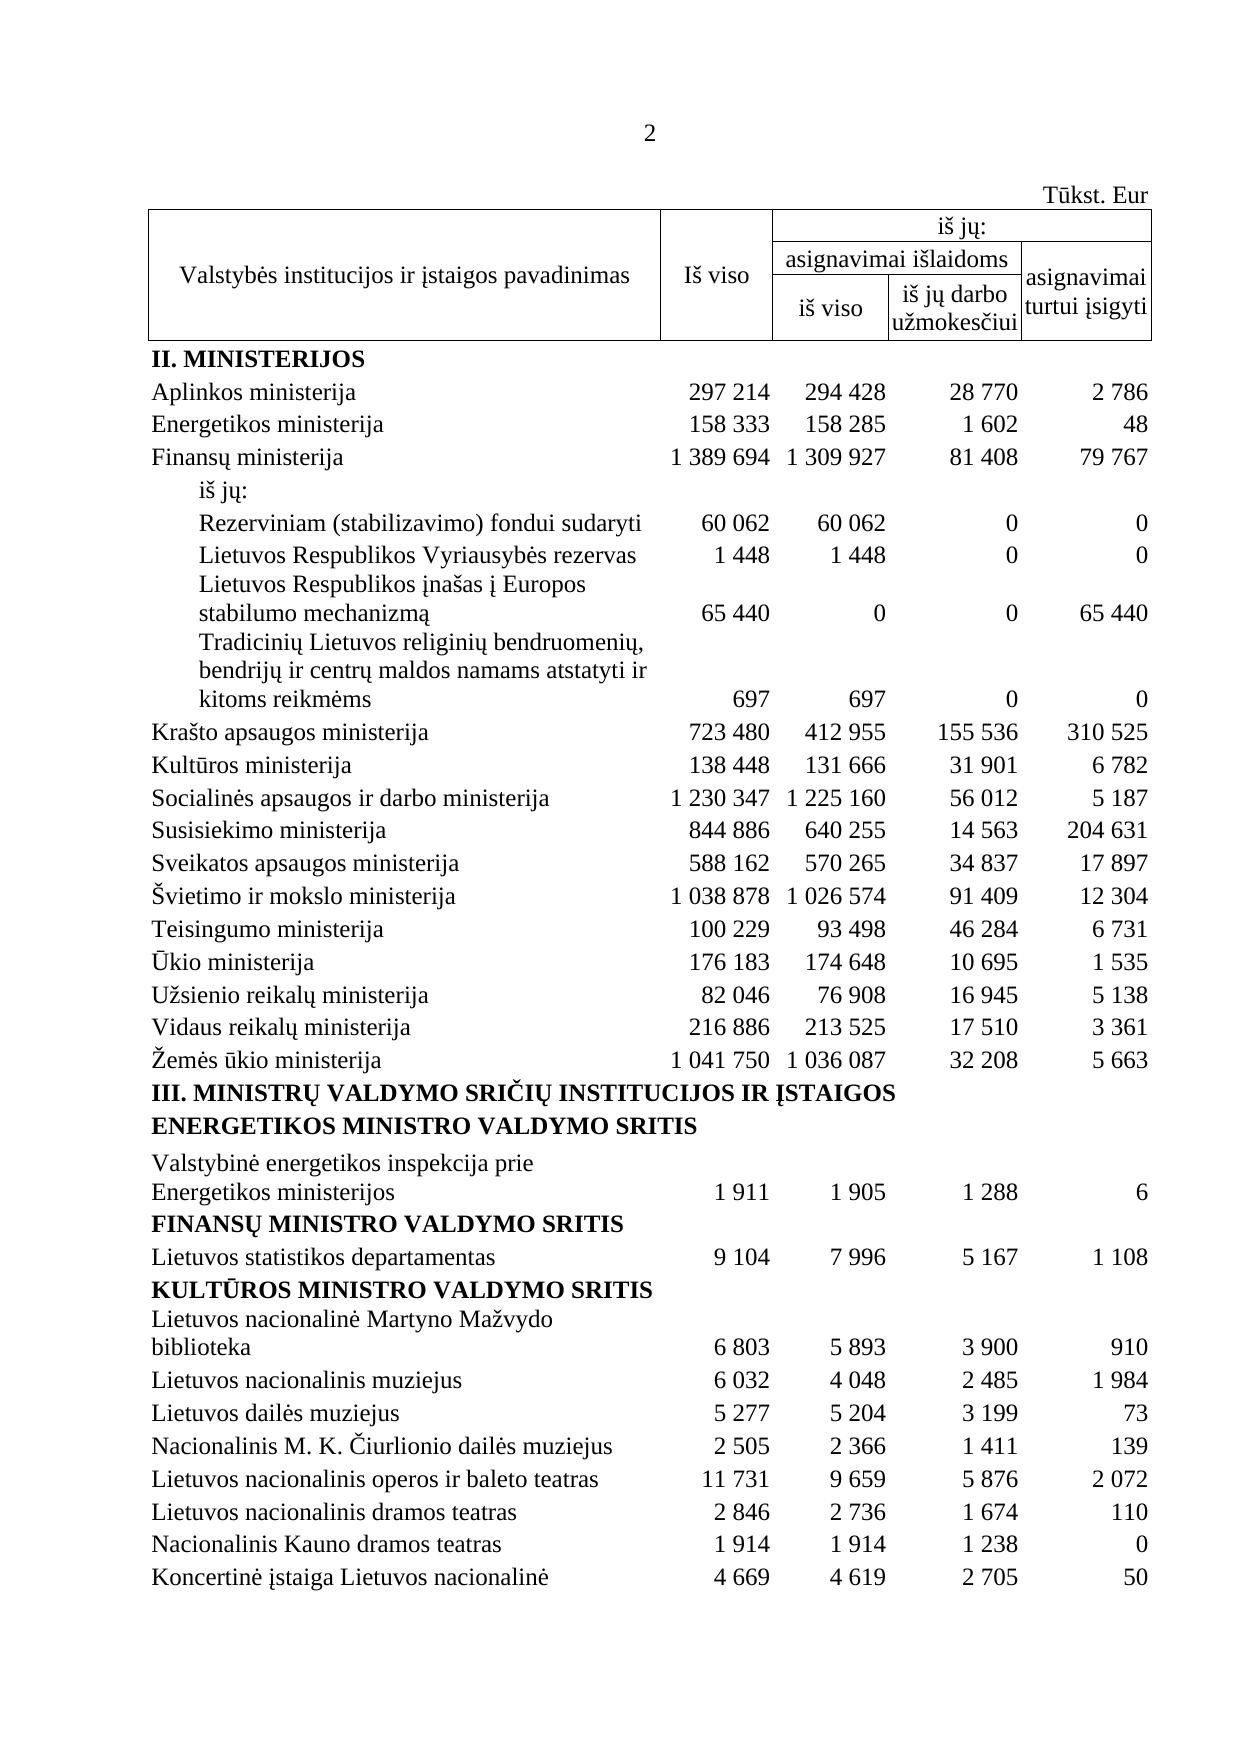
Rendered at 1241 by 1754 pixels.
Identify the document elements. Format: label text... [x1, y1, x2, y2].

table_cell 0 [889, 537, 1021, 569]
table_cell 176 183 [661, 943, 773, 976]
table_cell 697 [661, 627, 773, 713]
table_cell 1 911 [661, 1140, 773, 1205]
table_cell Rezerviniam (stabilizavimo) fondui sudaryti [148, 504, 661, 537]
table_cell 28 770 [889, 373, 1021, 405]
table_cell Energetikos ministerija [148, 405, 661, 438]
table_cell 1 238 [889, 1525, 1021, 1558]
table_cell 158 333 [661, 405, 773, 438]
table_cell Teisingumo ministerija [148, 910, 661, 943]
table_cell Lietuvos Respublikos Vyriausybės rezervas [148, 537, 661, 569]
table_cell 6 782 [1021, 746, 1151, 779]
table_cell 0 [1021, 537, 1151, 569]
table_cell 65 440 [661, 569, 773, 627]
table_cell Švietimo ir mokslo ministerija [148, 877, 661, 910]
table_cell Užsienio reikalų ministerija [148, 976, 661, 1008]
table_cell 0 [1021, 1525, 1151, 1558]
table_header [889, 176, 1021, 208]
table_cell II. MINISTERIJOS [148, 341, 1151, 372]
table_cell Lietuvos nacionalinis muziejus [148, 1361, 661, 1394]
table_cell 139 [1021, 1427, 1151, 1460]
table_cell 697 [773, 627, 889, 713]
table_cell 310 525 [1021, 713, 1151, 746]
table_cell Lietuvos Respublikos įnašas į Europos stabilumo mechanizmą [148, 569, 661, 627]
table_cell 2 366 [773, 1427, 889, 1460]
table_header Tūkst. Eur [1021, 176, 1151, 208]
table_cell asignavimai išlaidoms [773, 242, 1021, 274]
table_cell ENERGETIKOS MINISTRO VALDYMO SRITIS [148, 1107, 1151, 1140]
table_cell Lietuvos statistikos departamentas [148, 1238, 661, 1271]
table_cell Sveikatos apsaugos ministerija [148, 844, 661, 877]
table_cell 3 900 [889, 1304, 1021, 1361]
table_cell KULTŪROS MINISTRO VALDYMO SRITIS [148, 1271, 1151, 1304]
table_cell iš viso [773, 275, 888, 340]
table_cell 48 [1021, 405, 1151, 438]
table_cell 570 265 [773, 844, 889, 877]
table_cell 5 187 [1021, 779, 1151, 812]
table_cell 1 914 [661, 1525, 773, 1558]
table_cell Valstybinė energetikos inspekcija prie Energetikos ministerijos [148, 1140, 661, 1205]
table_cell 6 731 [1021, 910, 1151, 943]
table_cell Nacionalinis M. K. Čiurlionio dailės muziejus [148, 1427, 661, 1460]
table_cell 2 505 [661, 1427, 773, 1460]
table_cell 412 955 [773, 713, 889, 746]
table_cell 31 901 [889, 746, 1021, 779]
table_cell 5 663 [1021, 1041, 1151, 1074]
table_cell 65 440 [1021, 569, 1151, 627]
table_cell 6 803 [661, 1304, 773, 1361]
table_cell 297 214 [661, 373, 773, 405]
table_cell III. MINISTRŲ VALDYMO SRIČIŲ INSTITUCIJOS IR ĮSTAIGOS [148, 1074, 1151, 1107]
table_cell 0 [1021, 627, 1151, 713]
table_cell 60 062 [773, 504, 889, 537]
table_cell Krašto apsaugos ministerija [148, 713, 661, 746]
table_cell 6 [1021, 1140, 1151, 1205]
table_cell 4 619 [773, 1558, 889, 1591]
table_cell Vidaus reikalų ministerija [148, 1009, 661, 1041]
table_cell 2 705 [889, 1558, 1021, 1591]
table_cell 11 731 [661, 1460, 773, 1492]
table_cell 1 225 160 [773, 779, 889, 812]
table_cell 4 669 [661, 1558, 773, 1591]
table_cell 5 893 [773, 1304, 889, 1361]
table_cell 81 408 [889, 438, 1021, 471]
table_cell 17 510 [889, 1009, 1021, 1041]
table_cell 73 [1021, 1394, 1151, 1427]
table_cell Ūkio ministerija [148, 943, 661, 976]
table_cell Lietuvos dailės muziejus [148, 1394, 661, 1427]
table_cell 1 905 [773, 1140, 889, 1205]
table_cell 110 [1021, 1493, 1151, 1525]
table_cell Kultūros ministerija [148, 746, 661, 779]
table_cell 640 255 [773, 812, 889, 844]
table_header [773, 176, 889, 208]
table_cell 1 984 [1021, 1361, 1151, 1394]
table_cell Žemės ūkio ministerija [148, 1041, 661, 1074]
table_cell 723 480 [661, 713, 773, 746]
table_cell [889, 471, 1021, 504]
table_cell 1 602 [889, 405, 1021, 438]
table_cell asignavimai turtui įsigyti [1022, 242, 1151, 340]
table_cell 60 062 [661, 504, 773, 537]
table_cell Lietuvos nacionalinė Martyno Mažvydo biblioteka [148, 1304, 661, 1361]
table_cell 138 448 [661, 746, 773, 779]
table_cell Lietuvos nacionalinis operos ir baleto teatras [148, 1460, 661, 1492]
table_cell 14 563 [889, 812, 1021, 844]
table_cell 0 [889, 627, 1021, 713]
table_cell 32 208 [889, 1041, 1021, 1074]
table_cell 3 361 [1021, 1009, 1151, 1041]
table_cell 1 309 927 [773, 438, 889, 471]
table_cell 910 [1021, 1304, 1151, 1361]
table_cell 0 [773, 569, 889, 627]
table_cell 158 285 [773, 405, 889, 438]
table_cell 131 666 [773, 746, 889, 779]
table_cell 4 048 [773, 1361, 889, 1394]
table_cell 1 288 [889, 1140, 1021, 1205]
table_cell Susisiekimo ministerija [148, 812, 661, 844]
table_cell Iš viso [661, 210, 772, 340]
table_cell 10 695 [889, 943, 1021, 976]
table_cell Valstybės institucijos ir įstaigos pavadinimas [149, 210, 660, 340]
table_cell Aplinkos ministerija [148, 373, 661, 405]
table_cell 155 536 [889, 713, 1021, 746]
table_cell 5 277 [661, 1394, 773, 1427]
table_cell 9 104 [661, 1238, 773, 1271]
table_cell 91 409 [889, 877, 1021, 910]
table_cell 1 535 [1021, 943, 1151, 976]
table_cell Finansų ministerija [148, 438, 661, 471]
table_cell 5 204 [773, 1394, 889, 1427]
table_cell 2 736 [773, 1493, 889, 1525]
table_cell 2 846 [661, 1493, 773, 1525]
table_cell 12 304 [1021, 877, 1151, 910]
table_cell Koncertinė įstaiga Lietuvos nacionalinė [148, 1558, 661, 1591]
table_cell 1 914 [773, 1525, 889, 1558]
table_cell 588 162 [661, 844, 773, 877]
table_cell 93 498 [773, 910, 889, 943]
table_cell 0 [889, 569, 1021, 627]
table_cell 0 [889, 504, 1021, 537]
table_cell iš jų: [773, 210, 1151, 241]
table_cell 1 230 347 [661, 779, 773, 812]
table_cell 46 284 [889, 910, 1021, 943]
table_cell [773, 471, 889, 504]
table_cell 1 026 574 [773, 877, 889, 910]
table_cell 6 032 [661, 1361, 773, 1394]
table_cell 1 674 [889, 1493, 1021, 1525]
table_cell 204 631 [1021, 812, 1151, 844]
table_cell 3 199 [889, 1394, 1021, 1427]
table_cell 216 886 [661, 1009, 773, 1041]
table_cell 16 945 [889, 976, 1021, 1008]
table_cell 100 229 [661, 910, 773, 943]
table_cell 82 046 [661, 976, 773, 1008]
table_cell 844 886 [661, 812, 773, 844]
table_cell iš jų darbo užmokesčiui [889, 275, 1021, 340]
table_cell 17 897 [1021, 844, 1151, 877]
table_cell 1 389 694 [661, 438, 773, 471]
table_cell 5 876 [889, 1460, 1021, 1492]
table_cell 50 [1021, 1558, 1151, 1591]
table_cell 7 996 [773, 1238, 889, 1271]
table_cell 5 138 [1021, 976, 1151, 1008]
table_cell 5 167 [889, 1238, 1021, 1271]
table_cell [661, 471, 773, 504]
table_cell 1 448 [661, 537, 773, 569]
table_cell 0 [1021, 504, 1151, 537]
table_cell 9 659 [773, 1460, 889, 1492]
table_header [661, 176, 773, 208]
table_cell iš jų: [148, 471, 661, 504]
table_cell 2 072 [1021, 1460, 1151, 1492]
table_cell 2 485 [889, 1361, 1021, 1394]
table_cell Socialinės apsaugos ir darbo ministerija [148, 779, 661, 812]
table_cell 2 786 [1021, 373, 1151, 405]
table_cell 1 448 [773, 537, 889, 569]
table_cell 1 411 [889, 1427, 1021, 1460]
table_cell 1 108 [1021, 1238, 1151, 1271]
table_cell Lietuvos nacionalinis dramos teatras [148, 1493, 661, 1525]
table_cell 1 036 087 [773, 1041, 889, 1074]
table_header [148, 176, 661, 208]
table_cell 1 038 878 [661, 877, 773, 910]
table_cell 1 041 750 [661, 1041, 773, 1074]
table_cell 213 525 [773, 1009, 889, 1041]
table_cell [1021, 471, 1151, 504]
table_cell 294 428 [773, 373, 889, 405]
table_cell FINANSŲ MINISTRO VALDYMO SRITIS [148, 1205, 1151, 1238]
table_cell Tradicinių Lietuvos religinių bendruomenių, bendrijų ir centrų maldos namams atstatyti ir kitoms reikmėms [148, 627, 661, 713]
table_cell 56 012 [889, 779, 1021, 812]
table_cell 76 908 [773, 976, 889, 1008]
table_cell 174 648 [773, 943, 889, 976]
table_cell Nacionalinis Kauno dramos teatras [148, 1525, 661, 1558]
table_cell 34 837 [889, 844, 1021, 877]
table_cell 79 767 [1021, 438, 1151, 471]
